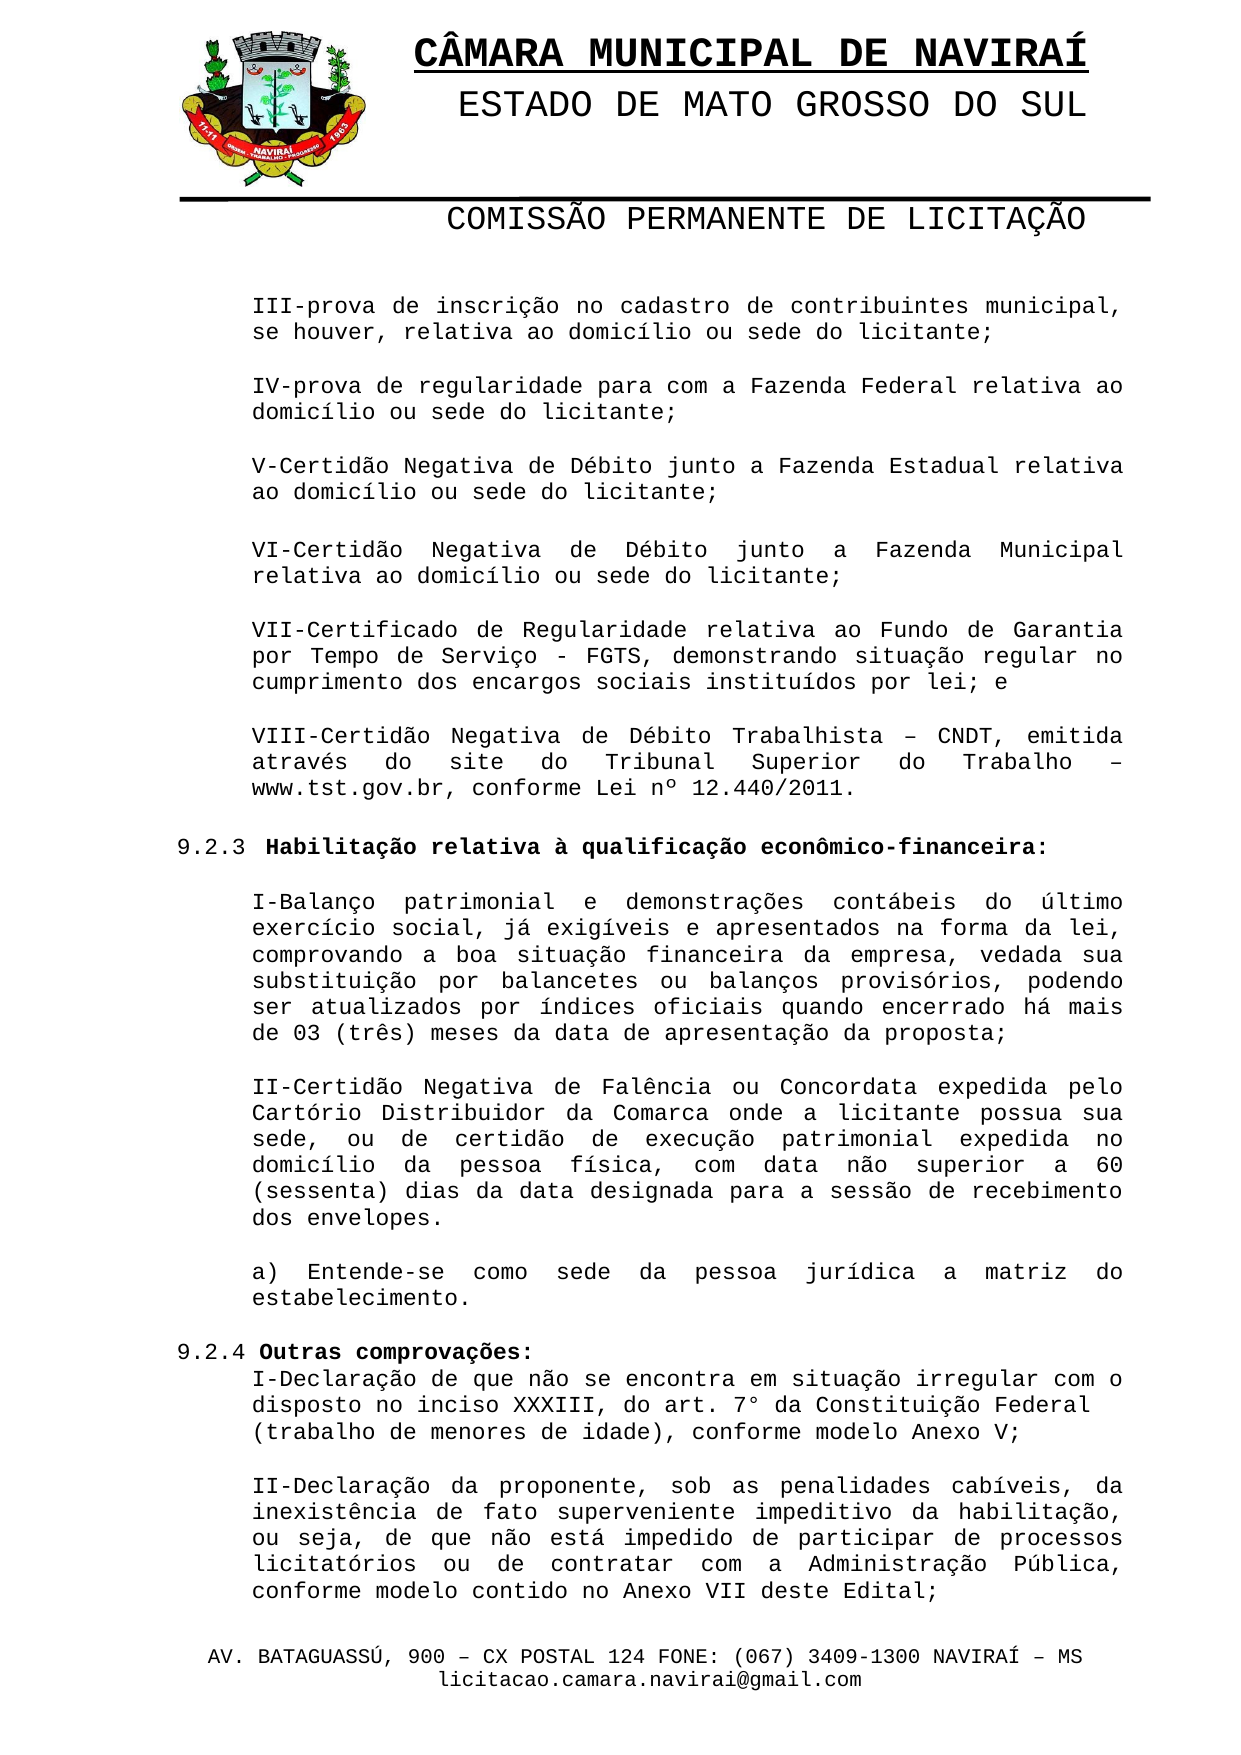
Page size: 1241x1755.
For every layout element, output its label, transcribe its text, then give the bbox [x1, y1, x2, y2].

text 9.2.4 Outras comprovações: [177, 1340, 1138, 1366]
text 9.2.3 Habilitação relativa à qualificação econômico-financeira: [177, 833, 1138, 862]
list Certidão Negativa de Débito junto a Fazenda Municipal relativa ao domicílio ou sede do licitante; [177, 538, 1124, 590]
list Certificado de Regularidade relativa ao Fundo de Garantia por Tempo de Serviço - FGTS, demonstrando situação regular no cumprimento dos encargos sociais instituídos por lei; e [177, 618, 1124, 696]
list Certidão Negativa de Débito junto a Fazenda Estadual relativa ao domicílio ou sede do licitante; [177, 454, 1124, 507]
list Balanço patrimonial e demonstrações contábeis do último exercício social, já exigíveis e apresentados na forma da lei, comprovando a boa situação financeira da empresa, vedada sua substituição por balancetes ou balanços provisórios, podendo ser atualizados por índices oficiais quando encerrado há mais de 03 (três) meses da data de apresentação da proposta; [177, 891, 1124, 1047]
list Certidão Negativa de Falência ou Concordata expedida pelo Cartório Distribuidor da Comarca onde a licitante possua sua sede, ou de certidão de execução patrimonial expedida no domicílio da pessoa física, com data não superior a 60 (sessenta) dias da data designada para a sessão de recebimento dos envelopes. [177, 1075, 1124, 1232]
list prova de regularidade para com a Fazenda Federal relativa ao domicílio ou sede do licitante; [177, 374, 1124, 426]
text (trabalho de menores de idade), conforme modelo Anexo V; [252, 1420, 1124, 1446]
list Certidão Negativa de Débito Trabalhista – CNDT, emitida através do site do Tribunal Superior do Trabalho – www.tst.gov.br, conforme Lei nº 12.440/2011. [177, 724, 1124, 803]
list Declaração de que não se encontra em situação irregular com o disposto no inciso XXXIII, do art. 7° da Constituição Federal [177, 1368, 1124, 1420]
list prova de inscrição no cadastro de contribuintes municipal, se houver, relativa ao domicílio ou sede do licitante; [177, 294, 1124, 346]
list Declaração da proponente, sob as penalidades cabíveis, da inexistência de fato superveniente impeditivo da habilitação, ou seja, de que não está impedido de participar de processos licitatórios ou de contratar com a Administração Pública, conforme modelo contido no Anexo VII deste Edital; [177, 1474, 1124, 1605]
text a) Entende-se como sede da pessoa jurídica a matriz do estabelecimento. [252, 1260, 1124, 1312]
